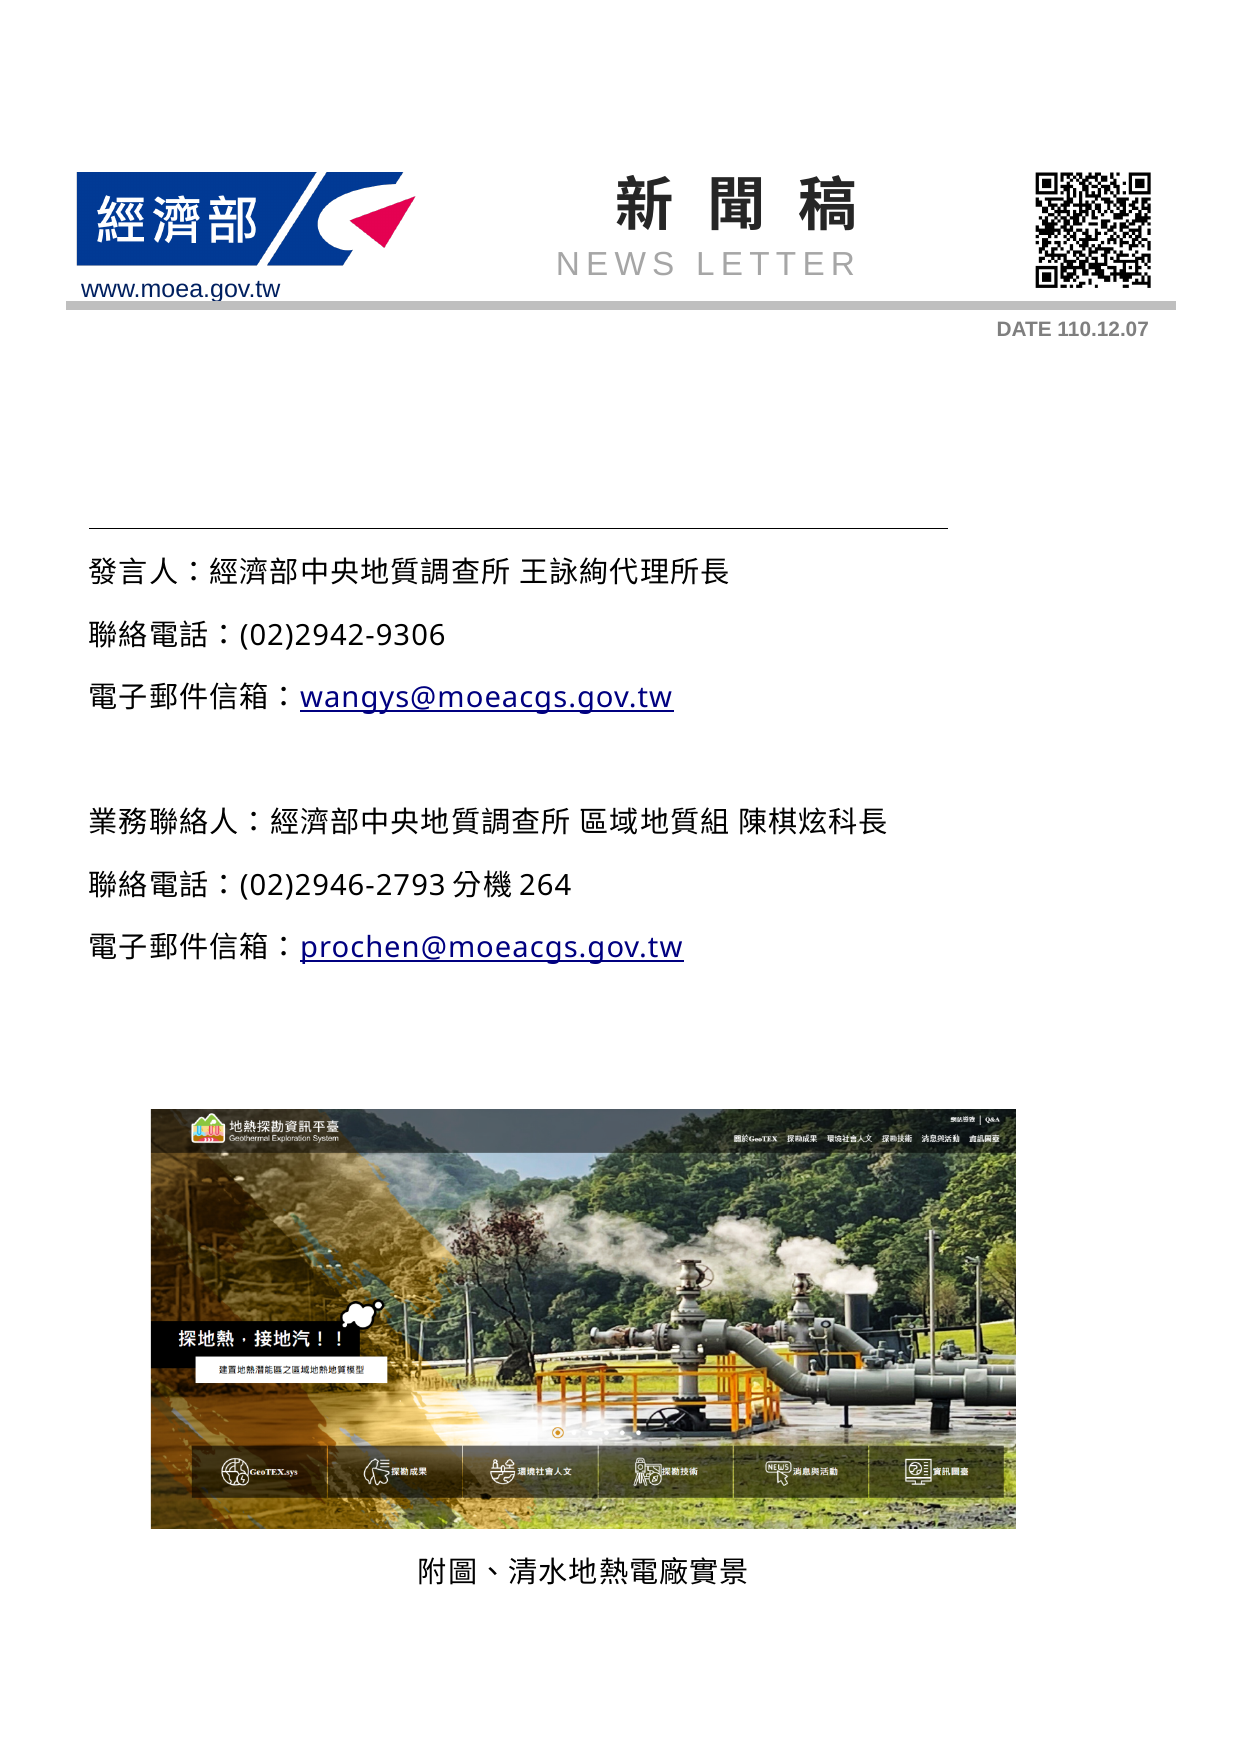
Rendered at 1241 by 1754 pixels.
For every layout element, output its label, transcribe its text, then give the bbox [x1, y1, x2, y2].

text 聯絡電話：(02)2946-2793分機264 電子郵件信箱：prochen@moeacgs.gov.tw [88, 841, 1152, 966]
text 發言人：經濟部中央地質調查所 王詠絢代理所長 [88, 528, 1152, 591]
text 聯絡電話：(02)2942-9306 [88, 591, 1152, 653]
text 電子郵件信箱：wangys@moeacgs.gov.tw [88, 653, 1152, 716]
text 業務聯絡人：經濟部中央地質調查所 區域地質組 陳棋炫科長 [88, 716, 1152, 841]
text 附圖、清水地熱電廠實景 [15, 1528, 1152, 1591]
